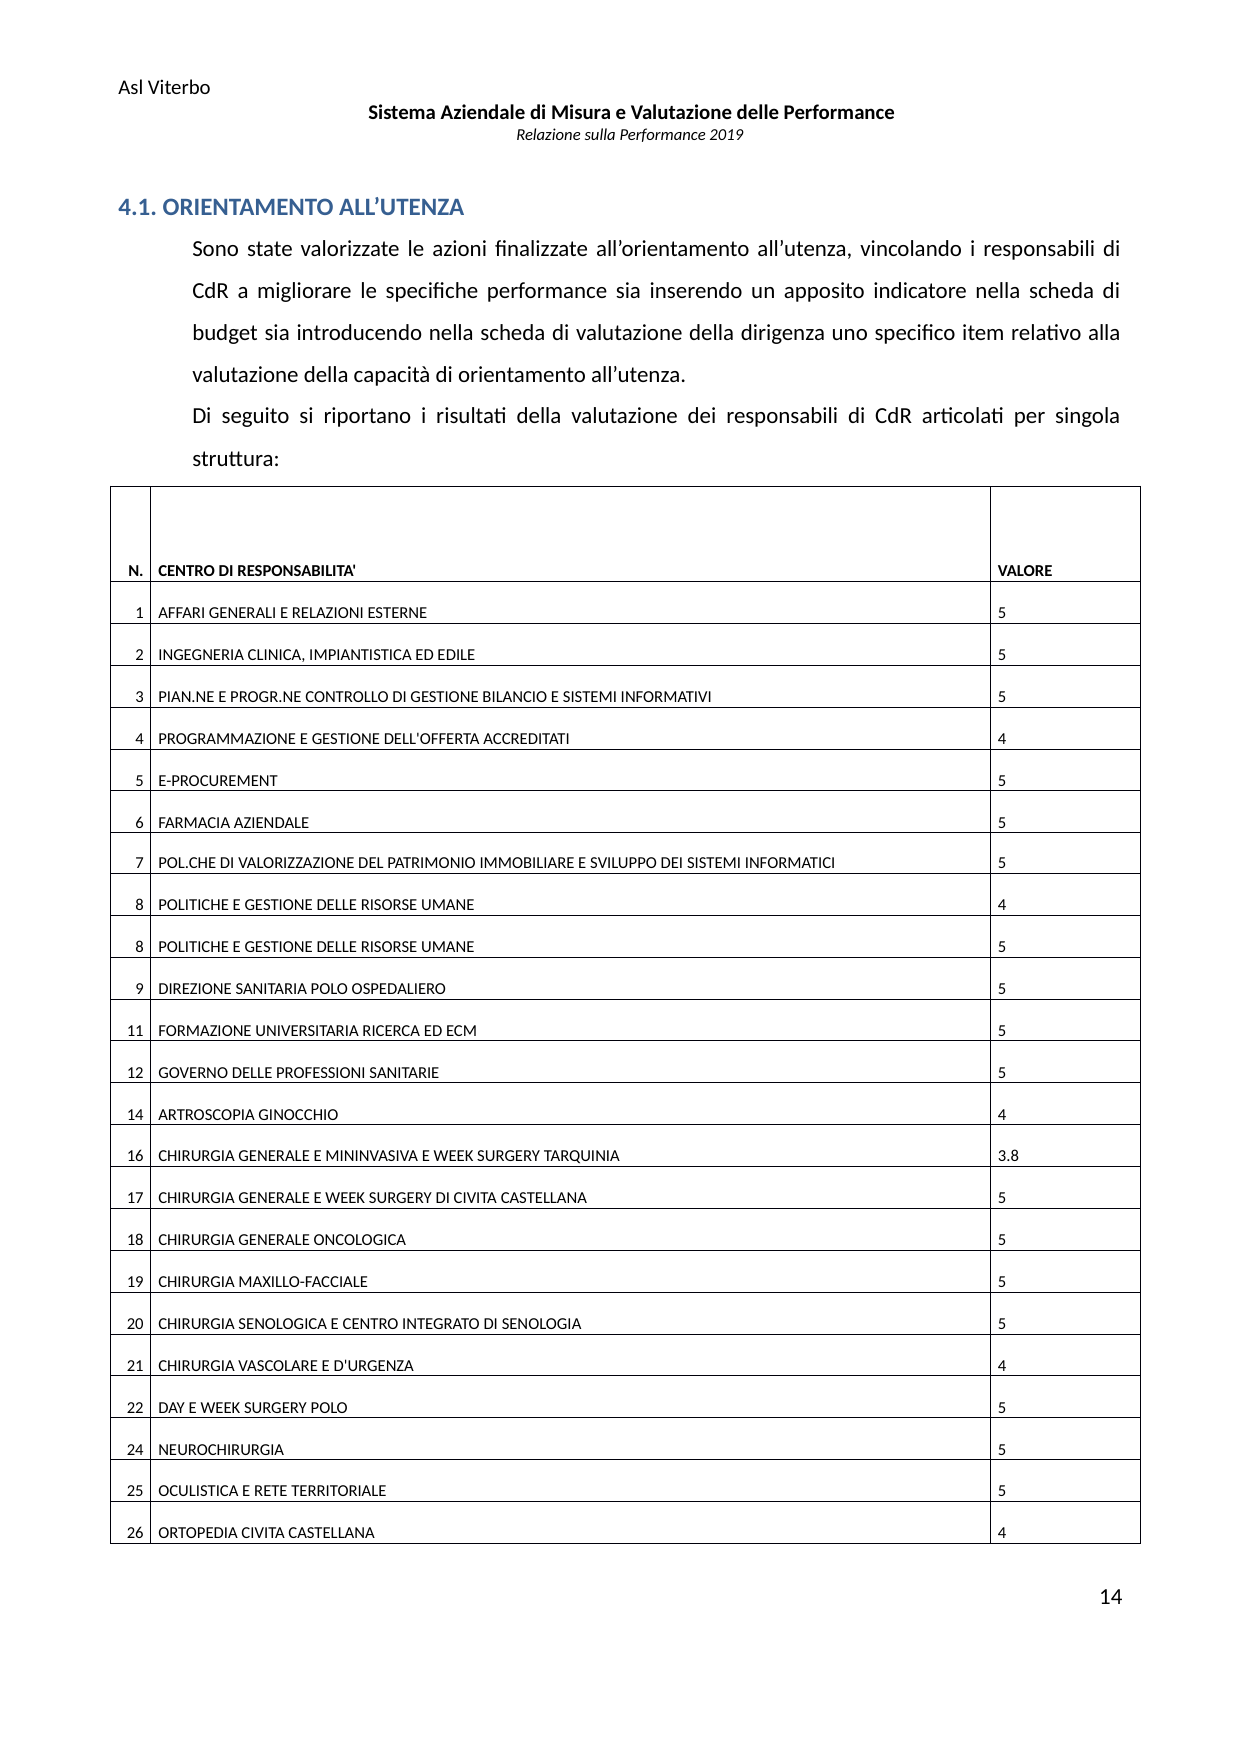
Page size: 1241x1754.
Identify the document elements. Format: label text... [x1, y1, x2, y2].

table_cell 4 [111, 708, 150, 748]
table_cell 24 [111, 1418, 150, 1459]
table_cell CHIRURGIA GENERALE E WEEK SURGERY DI CIVITA CASTELLANA [151, 1167, 990, 1208]
table_cell 4 [991, 1502, 1140, 1543]
table_cell AFFARI GENERALI E RELAZIONI ESTERNE [151, 582, 990, 623]
table_cell CHIRURGIA GENERALE ONCOLOGICA [151, 1209, 990, 1250]
table_cell 19 [111, 1251, 150, 1292]
table_cell 5 [991, 916, 1140, 957]
table_cell OCULISTICA E RETE TERRITORIALE [151, 1460, 990, 1501]
table_cell E-PROCUREMENT [151, 750, 990, 790]
table_cell 3 [111, 666, 150, 707]
table_cell 5 [991, 1293, 1140, 1333]
table_cell POLITICHE E GESTIONE DELLE RISORSE UMANE [151, 874, 990, 915]
table_cell 9 [111, 958, 150, 998]
table_cell 4 [991, 1083, 1140, 1124]
text Sono state valorizzate le azioni finalizzate all’orientamento all’utenza, vincolando i responsabili di CdR a migliorare le specifiche performance sia inserendo un apposito indicatore nella scheda di budget sia introducendo nella scheda di valutazione della dirigenza uno specifico item relativo alla valutazione della capacità di orientamento all’utenza. [192, 234, 1122, 388]
table_cell 17 [111, 1167, 150, 1208]
table_cell 4 [991, 708, 1140, 748]
table_cell FORMAZIONE UNIVERSITARIA RICERCA ED ECM [151, 1000, 990, 1040]
table_cell 7 [111, 833, 150, 873]
table_cell 1 [111, 582, 150, 623]
table_cell 5 [991, 1209, 1140, 1250]
table_cell POL.CHE DI VALORIZZAZIONE DEL PATRIMONIO IMMOBILIARE E SVILUPPO DEI SISTEMI INFORMATICI [151, 833, 990, 873]
table_cell 5 [991, 1000, 1140, 1040]
table_cell DIREZIONE SANITARIA POLO OSPEDALIERO [151, 958, 990, 998]
table_cell 5 [991, 833, 1140, 873]
table_header N. [111, 487, 150, 581]
table_cell 5 [991, 1167, 1140, 1208]
table_cell 18 [111, 1209, 150, 1250]
table_cell 5 [991, 958, 1140, 998]
table_cell PIAN.NE E PROGR.NE CONTROLLO DI GESTIONE BILANCIO E SISTEMI INFORMATIVI [151, 666, 990, 707]
subtitle 4.1. ORIENTAMENTO ALL’UTENZA [118, 191, 1122, 221]
table_header VALORE [991, 487, 1140, 581]
table_cell 6 [111, 791, 150, 832]
table_cell 11 [111, 1000, 150, 1040]
table_cell 16 [111, 1125, 150, 1166]
table_cell DAY E WEEK SURGERY POLO [151, 1376, 990, 1417]
table_cell 4 [991, 874, 1140, 915]
table_cell GOVERNO DELLE PROFESSIONI SANITARIE [151, 1041, 990, 1082]
table_cell POLITICHE E GESTIONE DELLE RISORSE UMANE [151, 916, 990, 957]
table_cell CHIRURGIA VASCOLARE E D'URGENZA [151, 1335, 990, 1375]
table_cell NEUROCHIRURGIA [151, 1418, 990, 1459]
table_cell 12 [111, 1041, 150, 1082]
table_cell 5 [991, 1041, 1140, 1082]
table_cell 25 [111, 1460, 150, 1501]
table_cell CHIRURGIA SENOLOGICA E CENTRO INTEGRATO DI SENOLOGIA [151, 1293, 990, 1333]
table_cell ARTROSCOPIA GINOCCHIO [151, 1083, 990, 1124]
table_cell 3.8 [991, 1125, 1140, 1166]
table_cell 5 [991, 624, 1140, 665]
table_cell 5 [111, 750, 150, 790]
table_cell 5 [991, 1460, 1140, 1501]
table_cell 5 [991, 666, 1140, 707]
table_cell 22 [111, 1376, 150, 1417]
table_cell 5 [991, 1418, 1140, 1459]
table_cell 26 [111, 1502, 150, 1543]
table_cell 5 [991, 791, 1140, 832]
table_cell 5 [991, 582, 1140, 623]
table_cell 20 [111, 1293, 150, 1333]
table_cell FARMACIA AZIENDALE [151, 791, 990, 832]
table_cell 21 [111, 1335, 150, 1375]
table_cell 14 [111, 1083, 150, 1124]
table_cell 5 [991, 1251, 1140, 1292]
table_cell 8 [111, 916, 150, 957]
table_header CENTRO DI RESPONSABILITA' [151, 487, 990, 581]
table_cell 4 [991, 1335, 1140, 1375]
table_cell CHIRURGIA GENERALE E MININVASIVA E WEEK SURGERY TARQUINIA [151, 1125, 990, 1166]
table_cell 8 [111, 874, 150, 915]
table_cell PROGRAMMAZIONE E GESTIONE DELL'OFFERTA ACCREDITATI [151, 708, 990, 748]
table_cell 2 [111, 624, 150, 665]
table_cell CHIRURGIA MAXILLO-FACCIALE [151, 1251, 990, 1292]
table_cell ORTOPEDIA CIVITA CASTELLANA [151, 1502, 990, 1543]
table_cell INGEGNERIA CLINICA, IMPIANTISTICA ED EDILE [151, 624, 990, 665]
table_cell 5 [991, 750, 1140, 790]
table_cell 5 [991, 1376, 1140, 1417]
text Di seguito si riportano i risultati della valutazione dei responsabili di CdR articolati per singola struttura: [192, 402, 1122, 472]
